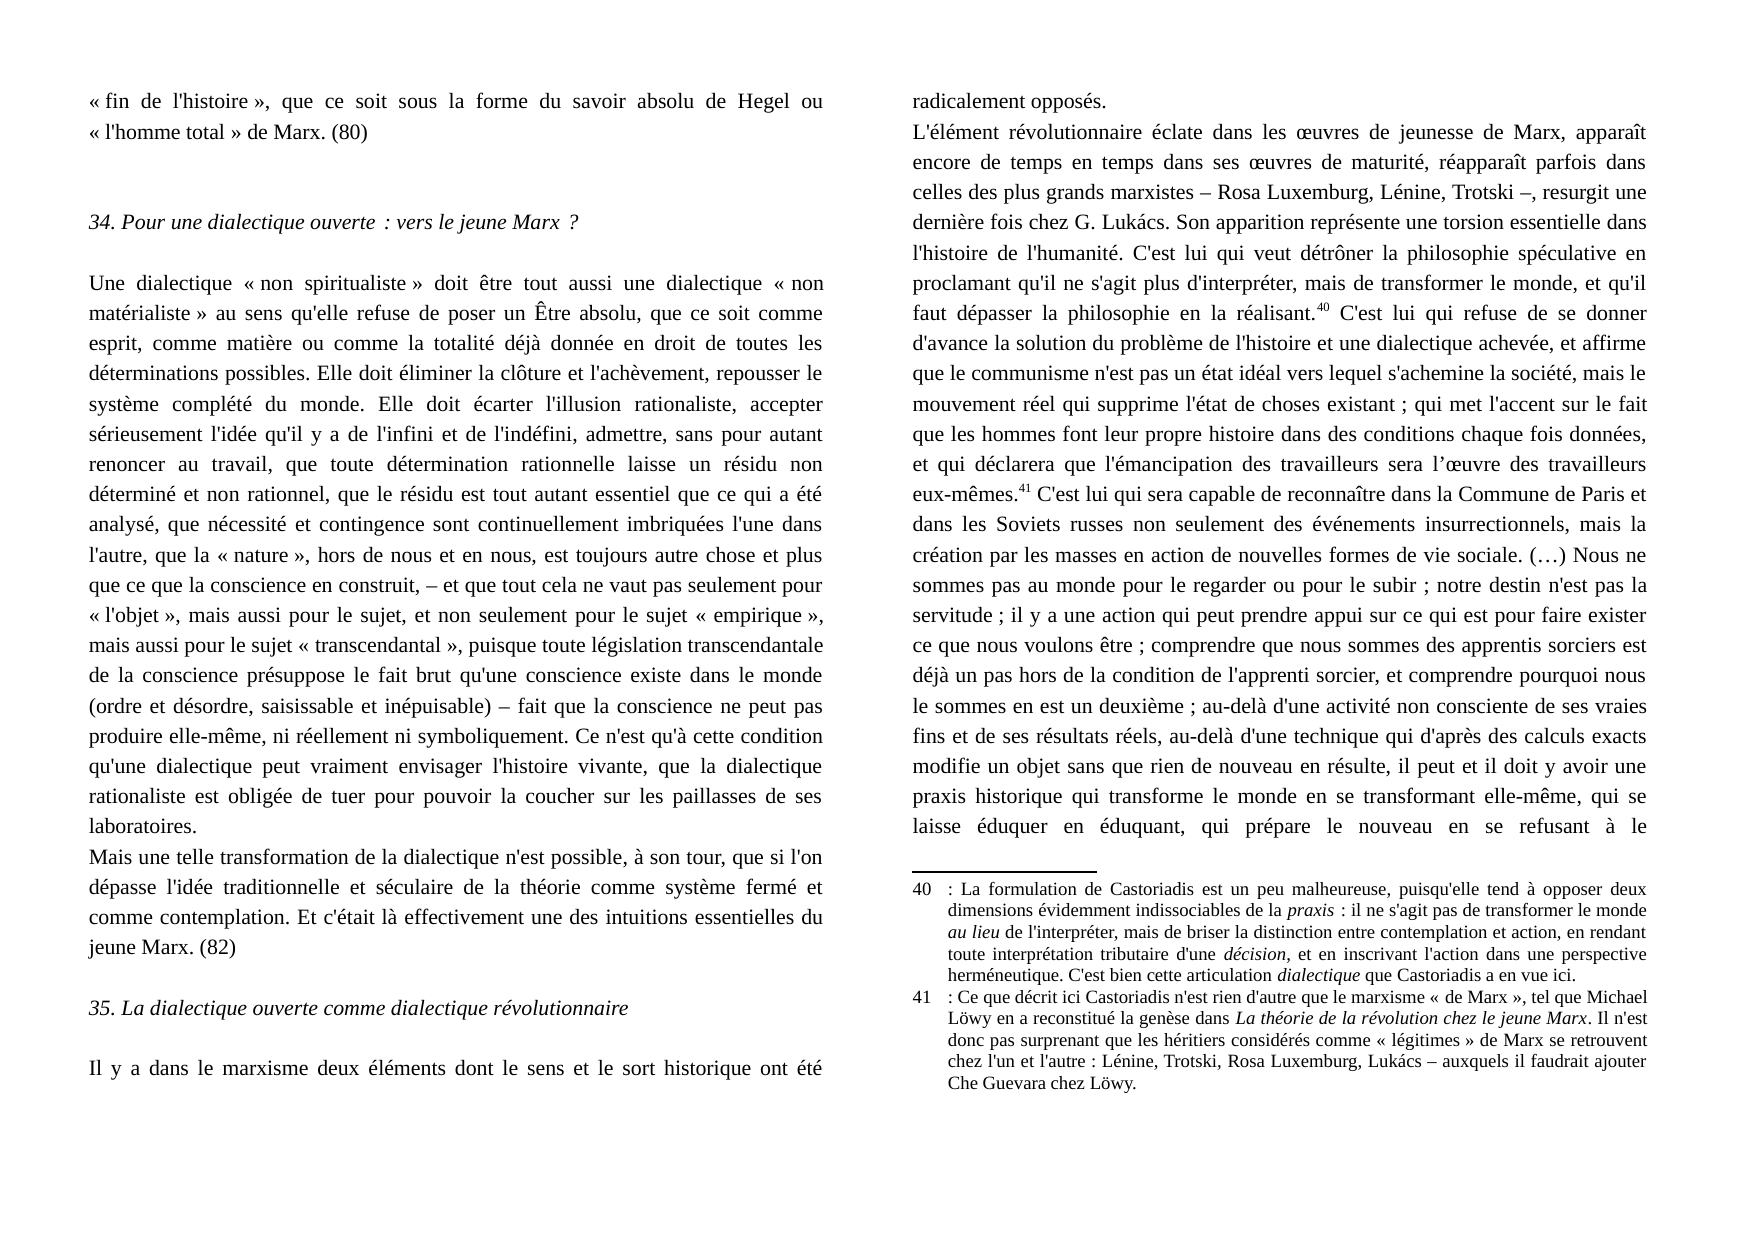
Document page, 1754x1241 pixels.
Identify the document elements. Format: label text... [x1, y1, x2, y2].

text 34. Pour une dialectique ouverte : vers le jeune Marx ? [88, 209, 824, 234]
text Mais une telle transformation de la dialectique n'est possible, à son tour, que si l'on dépasse l'idée traditionnelle et séculaire de la théorie comme système fermé et comme contemplation. Et c'était là effectivement une des intuitions essentielles du jeune Marx. (82) [88, 844, 824, 959]
text : Ce que décrit ici Castoriadis n'est rien d'autre que le marxisme « de Marx », tel que Michael Löwy en a reconstitué la genèse dans La théorie de la révolution chez le jeune Marx. Il n'est donc pas surprenant que les héritiers considérés comme « légitimes » de Marx se retrouvent chez l'un et l'autre : Lénine, Trotski, Rosa Luxemburg, Lukács – auxquels il faudrait ajouter Che Guevara chez Löwy. [912, 986, 1648, 1093]
text Il y a dans le marxisme deux éléments dont le sens et le sort historique ont été [88, 1055, 824, 1080]
text radicalement opposés. [912, 88, 1648, 114]
text L'élément révolutionnaire éclate dans les œuvres de jeunesse de Marx, apparaît encore de temps en temps dans ses œuvres de maturité, réapparaît parfois dans celles des plus grands marxistes – Rosa Luxemburg, Lénine, Trotski –, resurgit une dernière fois chez G. Lukács. Son apparition représente une torsion essentielle dans l'histoire de l'humanité. C'est lui qui veut détrôner la philosophie spéculative en proclamant qu'il ne s'agit plus d'interpréter, mais de transformer le monde, et qu'il faut dépasser la philosophie en la réalisant. C'est lui qui refuse de se donner d'avance la solution du problème de l'histoire et une dialectique achevée, et affirme que le communisme n'est pas un état idéal vers lequel s'achemine la société, mais le mouvement réel qui supprime l'état de choses existant ; qui met l'accent sur le fait que les hommes font leur propre histoire dans des conditions chaque fois données, et qui déclarera que l'émancipation des travailleurs sera l’œuvre des travailleurs eux-mêmes. C'est lui qui sera capable de reconnaître dans la Commune de Paris et dans les Soviets russes non seulement des événements insurrectionnels, mais la création par les masses en action de nouvelles formes de vie sociale. (…) Nous ne sommes pas au monde pour le regarder ou pour le subir ; notre destin n'est pas la servitude ; il y a une action qui peut prendre appui sur ce qui est pour faire exister ce que nous voulons être ; comprendre que nous sommes des apprentis sorciers est déjà un pas hors de la condition de l'apprenti sorcier, et comprendre pourquoi nous le sommes en est un deuxième ; au-delà d'une activité non consciente de ses vraies fins et de ses résultats réels, au-delà d'une technique qui d'après des calculs exacts modifie un objet sans que rien de nouveau en résulte, il peut et il doit y avoir une praxis historique qui transforme le monde en se transformant elle-même, qui se laisse éduquer en éduquant, qui prépare le nouveau en se refusant à le [912, 119, 1648, 839]
text 35. La dialectique ouverte comme dialectique révolutionnaire [88, 995, 824, 1020]
text « fin de l'histoire », que ce soit sous la forme du savoir absolu de Hegel ou « l'homme total » de Marx. (80) [88, 88, 824, 144]
text Une dialectique « non spiritualiste » doit être tout aussi une dialectique « non matérialiste » au sens qu'elle refuse de poser un Être absolu, que ce soit comme esprit, comme matière ou comme la totalité déjà donnée en droit de toutes les déterminations possibles. Elle doit éliminer la clôture et l'achèvement, repousser le système complété du monde. Elle doit écarter l'illusion rationaliste, accepter sérieusement l'idée qu'il y a de l'infini et de l'indéfini, admettre, sans pour autant renoncer au travail, que toute détermination rationnelle laisse un résidu non déterminé et non rationnel, que le résidu est tout autant essentiel que ce qui a été analysé, que nécessité et contingence sont continuellement imbriquées l'une dans l'autre, que la « nature », hors de nous et en nous, est toujours autre chose et plus que ce que la conscience en construit, – et que tout cela ne vaut pas seulement pour « l'objet », mais aussi pour le sujet, et non seulement pour le sujet « empirique », mais aussi pour le sujet « transcendantal », puisque toute législation transcendantale de la conscience présuppose le fait brut qu'une conscience existe dans le monde (ordre et désordre, saisissable et inépuisable) – fait que la conscience ne peut pas produire elle-même, ni réellement ni symboliquement. Ce n'est qu'à cette condition qu'une dialectique peut vraiment envisager l'histoire vivante, que la dialectique rationaliste est obligée de tuer pour pouvoir la coucher sur les paillasses de ses laboratoires. [88, 270, 824, 839]
text : La formulation de Castoriadis est un peu malheureuse, puisqu'elle tend à opposer deux dimensions évidemment indissociables de la praxis : il ne s'agit pas de transformer le monde au lieu de l'interpréter, mais de briser la distinction entre contemplation et action, en rendant toute interprétation tributaire d'une décision, et en inscrivant l'action dans une perspective herméneutique. C'est bien cette articulation dialectique que Castoriadis a en vue ici. [912, 878, 1648, 986]
